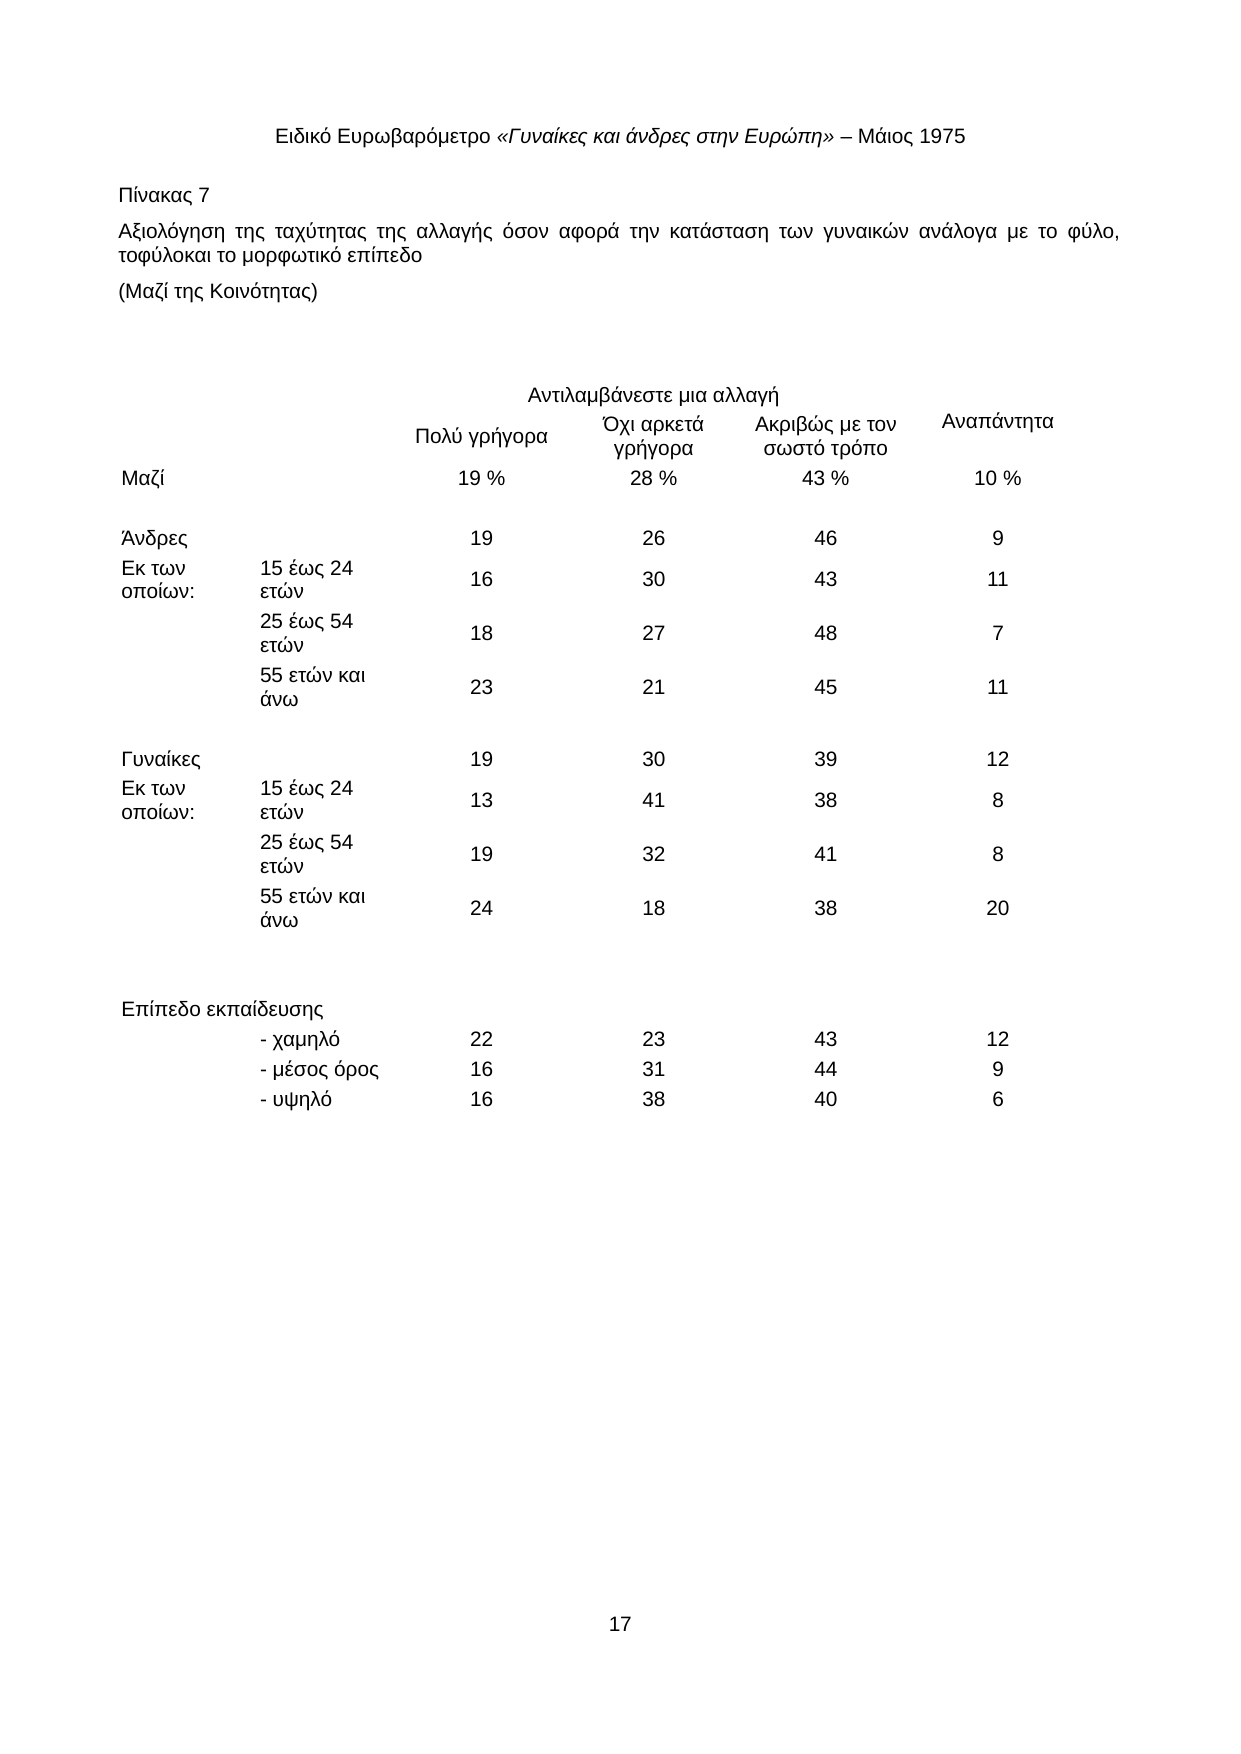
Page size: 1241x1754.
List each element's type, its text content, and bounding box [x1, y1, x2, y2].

table_cell [118, 827, 257, 881]
table_cell - υψηλό [257, 1084, 395, 1113]
table_cell 25 έως 54 ετών [257, 827, 395, 881]
table_cell 32 [568, 827, 739, 881]
table_cell 41 [740, 827, 912, 881]
table_cell [118, 881, 257, 934]
table_cell 45 [740, 660, 912, 714]
table_cell 15 έως 24 ετών [257, 553, 395, 606]
table_cell [912, 964, 1084, 994]
table_cell Όχι αρκετά γρήγορα [568, 409, 739, 463]
table_cell [118, 660, 257, 714]
table_cell 19 [395, 744, 567, 773]
table_cell 18 [395, 606, 567, 660]
table_cell 10 % [912, 463, 1084, 493]
table_cell 16 [395, 1084, 567, 1113]
table_cell [740, 935, 912, 964]
table_cell [118, 1084, 257, 1113]
table_cell 40 [740, 1084, 912, 1113]
table_cell [740, 493, 912, 523]
table_cell [118, 409, 257, 463]
table_cell [395, 714, 567, 743]
table_header [257, 380, 395, 409]
table_cell 8 [912, 827, 1084, 881]
table_cell [118, 714, 257, 743]
table_cell 15 έως 24 ετών [257, 773, 395, 827]
table_cell Γυναίκες [118, 744, 257, 773]
table_cell 20 [912, 881, 1084, 934]
table_cell [118, 1024, 257, 1054]
table_cell [257, 744, 395, 773]
table_cell 23 [568, 1024, 739, 1054]
table_cell - χαμηλό [257, 1024, 395, 1054]
table_cell [257, 964, 395, 994]
table_cell Άνδρες [118, 523, 257, 552]
table_cell [912, 493, 1084, 523]
table_cell [740, 964, 912, 994]
table_cell 30 [568, 744, 739, 773]
table_cell [257, 714, 395, 743]
table_cell [257, 493, 395, 523]
table_cell - μέσος όρος [257, 1054, 395, 1083]
table_cell 9 [912, 523, 1084, 552]
table_cell [912, 994, 1084, 1024]
table_cell 22 [395, 1024, 567, 1054]
table_cell 30 [568, 553, 739, 606]
table_cell 13 [395, 773, 567, 827]
table_cell 8 [912, 773, 1084, 827]
table_cell 26 [568, 523, 739, 552]
text Πίνακας 7 [118, 183, 1122, 207]
table_cell Επίπεδο εκπαίδευσης [118, 994, 395, 1024]
table_cell [118, 1054, 257, 1083]
table_cell [395, 493, 567, 523]
table_cell 55 ετών και άνω [257, 660, 395, 714]
table_cell [568, 935, 739, 964]
table_cell [395, 935, 567, 964]
table_header Αντιλαμβάνεστε μια αλλαγή [395, 380, 912, 409]
table_cell 25 έως 54 ετών [257, 606, 395, 660]
table_cell 31 [568, 1054, 739, 1083]
table_cell 7 [912, 606, 1084, 660]
table_cell 27 [568, 606, 739, 660]
table_cell 24 [395, 881, 567, 934]
table_cell Πολύ γρήγορα [395, 409, 567, 463]
table_cell 16 [395, 1054, 567, 1083]
table_cell Μαζί [118, 463, 257, 493]
table_cell Ακριβώς με τον σωστό τρόπο [740, 409, 912, 463]
table_cell 43 [740, 553, 912, 606]
text (Μαζί της Κοινότητας) [118, 278, 1122, 302]
table_cell 16 [395, 553, 567, 606]
table_header [118, 380, 257, 409]
table_cell 19 [395, 523, 567, 552]
table_cell 11 [912, 553, 1084, 606]
table_cell [118, 606, 257, 660]
table_cell [118, 935, 257, 964]
table_cell 18 [568, 881, 739, 934]
table_cell 38 [568, 1084, 739, 1113]
table_cell [395, 964, 567, 994]
table_cell 46 [740, 523, 912, 552]
table_header Αναπάντητα [912, 380, 1084, 463]
table_cell [257, 409, 395, 463]
text Αξιολόγηση της ταχύτητας της αλλαγής όσον αφορά την κατάσταση των γυναικών ανάλογα με το φύλο, τοφύλοκαι το μορφωτικό επίπεδο [118, 219, 1122, 267]
table_cell [395, 994, 567, 1024]
table_cell 43 % [740, 463, 912, 493]
table_cell 12 [912, 1024, 1084, 1054]
table_cell 6 [912, 1084, 1084, 1113]
table_cell Εκ των οποίων: [118, 773, 257, 827]
table_cell 12 [912, 744, 1084, 773]
table_cell [912, 714, 1084, 743]
table_cell 23 [395, 660, 567, 714]
table_cell 44 [740, 1054, 912, 1083]
table_cell [118, 964, 257, 994]
table_cell 48 [740, 606, 912, 660]
table_cell [118, 493, 257, 523]
table_cell 21 [568, 660, 739, 714]
table_cell 28 % [568, 463, 739, 493]
table_cell [740, 994, 912, 1024]
table_cell [568, 994, 739, 1024]
table_cell 41 [568, 773, 739, 827]
table_cell 9 [912, 1054, 1084, 1083]
table_cell [912, 935, 1084, 964]
table_cell 39 [740, 744, 912, 773]
table_cell 19 % [395, 463, 567, 493]
table_cell [568, 714, 739, 743]
table_cell [257, 523, 395, 552]
table_cell [257, 935, 395, 964]
table_cell 19 [395, 827, 567, 881]
table_cell [257, 463, 395, 493]
table_cell [568, 964, 739, 994]
table_cell [568, 493, 739, 523]
table_cell Εκ των οποίων: [118, 553, 257, 606]
table_cell 38 [740, 881, 912, 934]
table_cell 55 ετών και άνω [257, 881, 395, 934]
table_cell [740, 714, 912, 743]
table_cell 38 [740, 773, 912, 827]
table_cell 11 [912, 660, 1084, 714]
table_cell 43 [740, 1024, 912, 1054]
